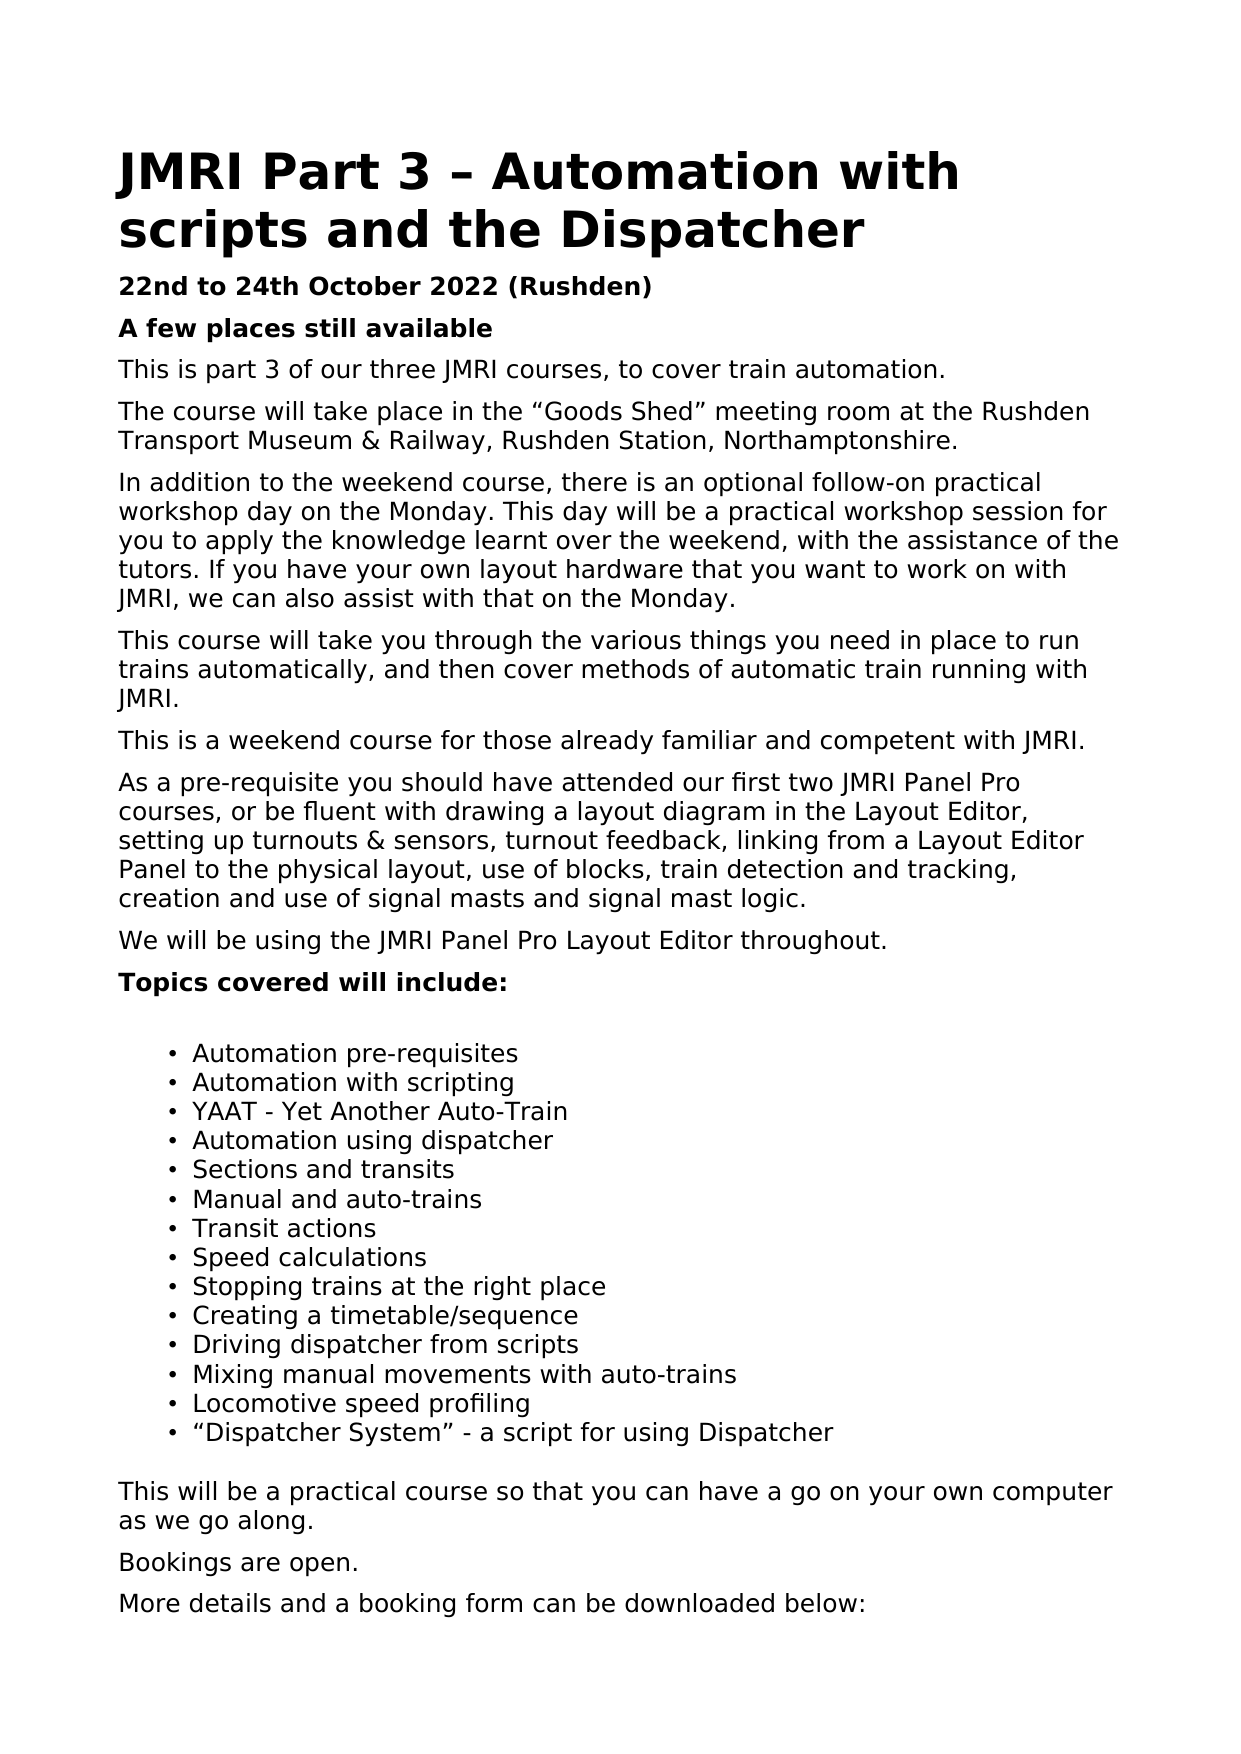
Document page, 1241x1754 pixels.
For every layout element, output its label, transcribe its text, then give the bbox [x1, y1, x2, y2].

list YAAT - Yet Another Auto-Train [177, 1097, 1122, 1127]
list Sections and transits [177, 1156, 1122, 1185]
text We will be using the JMRI Panel Pro Layout Editor throughout. [118, 926, 1122, 955]
list Speed calculations [177, 1243, 1122, 1272]
text Bookings are open. [118, 1548, 1122, 1577]
text 22nd to 24th October 2022 (Rushden) [118, 272, 1122, 301]
text This will be a practical course so that you can have a go on your own computer as we go along. [118, 1477, 1122, 1535]
list Stopping trains at the right place [177, 1272, 1122, 1302]
text Topics covered will include: [118, 968, 1122, 997]
text More details and a booking form can be downloaded below: [118, 1589, 1122, 1618]
text In addition to the weekend course, there is an optional follow-on practical workshop day on the Monday. This day will be a practical workshop session for you to apply the knowledge learnt over the weekend, with the assistance of the tutors. If you have your own layout hardware that you want to work on with JMRI, we can also assist with that on the Monday. [118, 468, 1122, 614]
list Automation with scripting [177, 1068, 1122, 1097]
list Driving dispatcher from scripts [177, 1331, 1122, 1360]
text This course will take you through the various things you need in place to run trains automatically, and then cover methods of automatic train running with JMRI. [118, 626, 1122, 714]
list Locomotive speed profiling [177, 1389, 1122, 1418]
text This is a weekend course for those already familiar and competent with JMRI. [118, 726, 1122, 755]
list Automation pre-requisites [177, 1039, 1122, 1068]
text A few places still available [118, 314, 1122, 343]
list “Dispatcher System” - a script for using Dispatcher [177, 1418, 1122, 1447]
list Creating a timetable/sequence [177, 1302, 1122, 1331]
subtitle JMRI Part 3 – Automation with scripts and the Dispatcher [118, 143, 1122, 259]
list Mixing manual movements with auto-trains [177, 1360, 1122, 1389]
list Transit actions [177, 1214, 1122, 1243]
text The course will take place in the “Goods Shed” meeting room at the Rushden Transport Museum & Railway, Rushden Station, Northamptonshire. [118, 397, 1122, 455]
text This is part 3 of our three JMRI courses, to cover train automation. [118, 355, 1122, 384]
list Manual and auto-trains [177, 1185, 1122, 1214]
list Automation using dispatcher [177, 1127, 1122, 1156]
text As a pre-requisite you should have attended our first two JMRI Panel Pro courses, or be fluent with drawing a layout diagram in the Layout Editor, setting up turnouts & sensors, turnout feedback, linking from a Layout Editor Panel to the physical layout, use of blocks, train detection and tracking, creation and use of signal masts and signal mast logic. [118, 768, 1122, 914]
